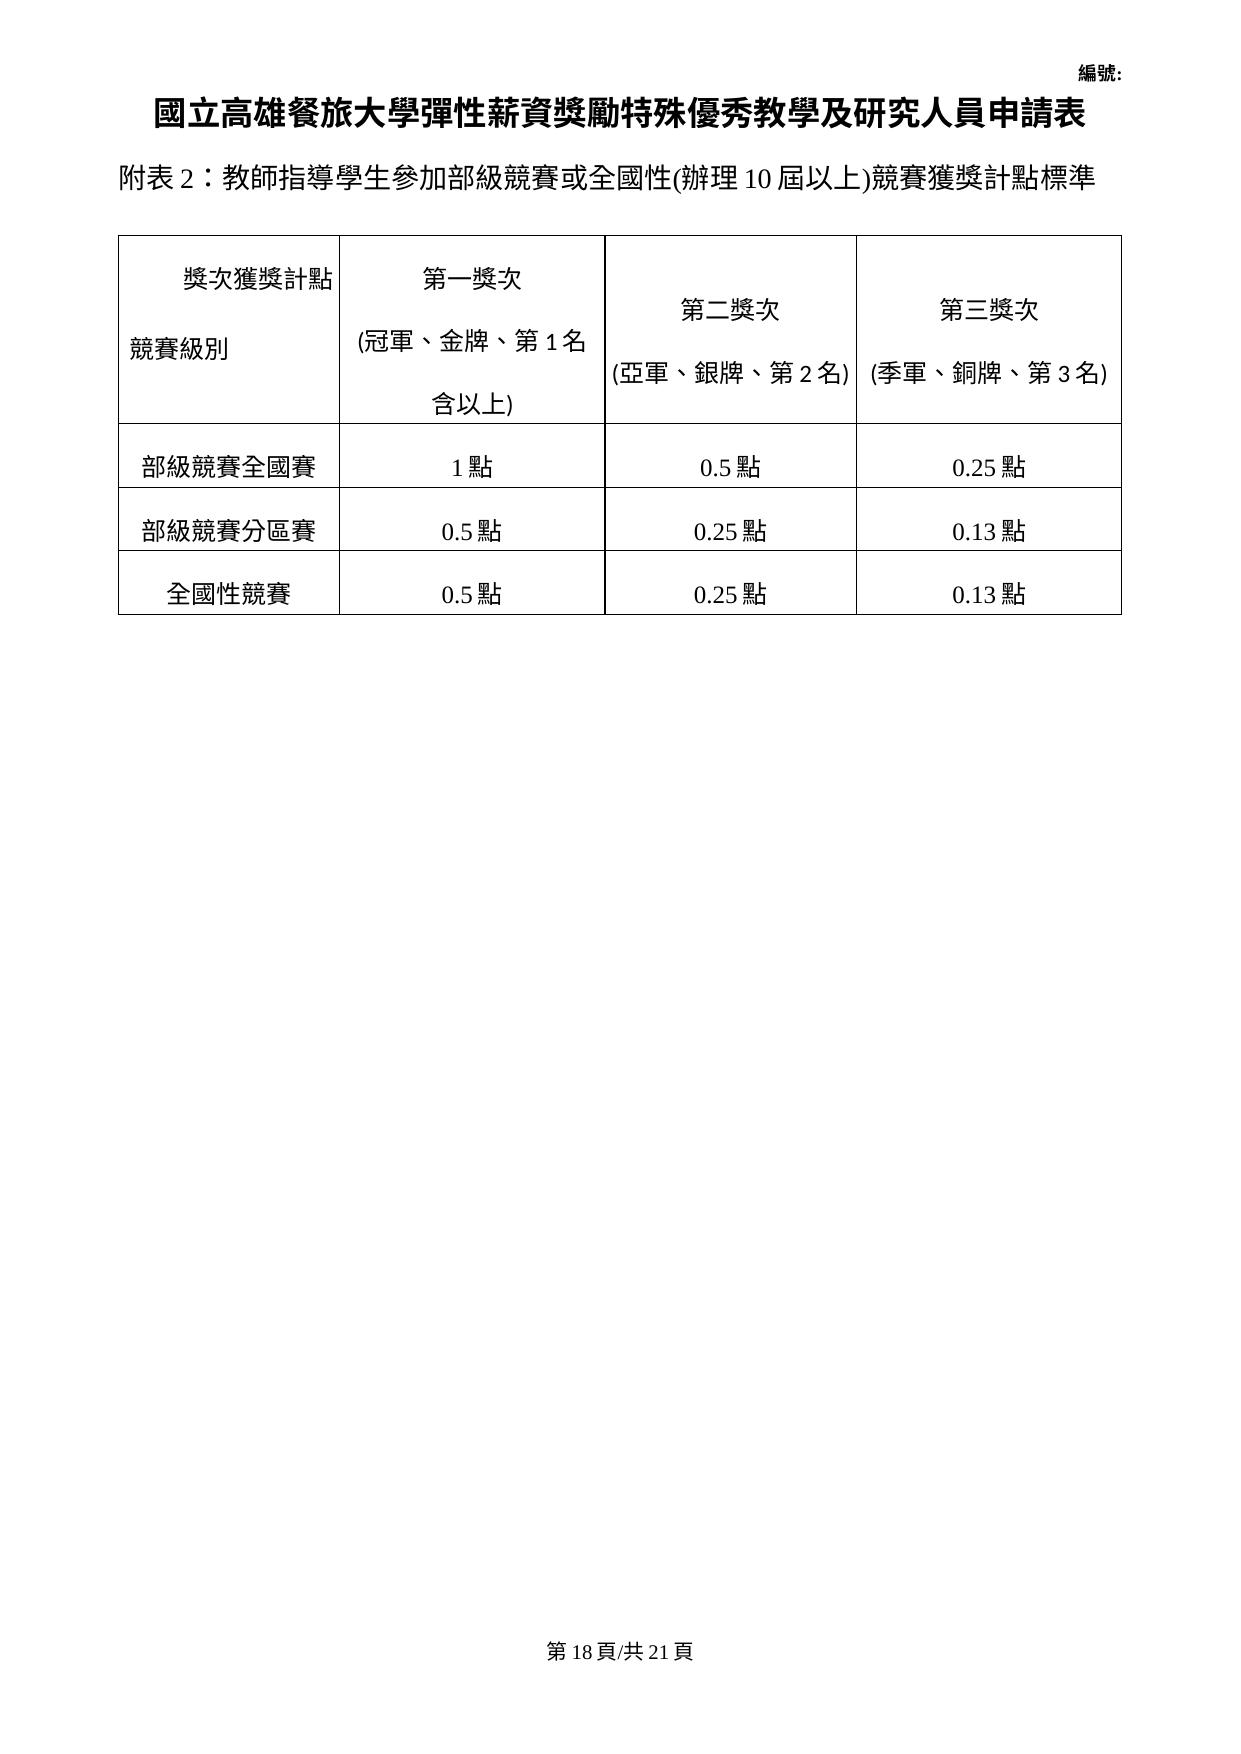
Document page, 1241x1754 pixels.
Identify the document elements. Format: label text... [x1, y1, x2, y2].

table_cell 0.25點 [606, 488, 856, 550]
table_header 第一獎次 (冠軍、金牌、第1名含以上) [340, 236, 604, 423]
table_cell 0.5點 [340, 488, 604, 550]
table_cell 0.5點 [606, 424, 856, 487]
table_cell 0.13點 [857, 488, 1121, 550]
table_cell 0.25點 [857, 424, 1121, 487]
table_cell 1點 [340, 424, 604, 487]
table_header 第三獎次 (季軍、銅牌、第3名) [857, 236, 1121, 423]
text 附表2：教師指導學生參加部級競賽或全國性(辦理10屆以上)競賽獲獎計點標準 [118, 135, 1122, 197]
table_cell 0.5點 [340, 551, 604, 614]
table_cell 0.25點 [606, 551, 856, 614]
table_cell 0.13點 [857, 551, 1121, 614]
table_header 第二獎次 (亞軍、銀牌、第2名) [606, 236, 856, 423]
table_cell 部級競賽分區賽 [119, 488, 339, 550]
table_header 獎次獲獎計點 競賽級別 [119, 236, 339, 423]
table_cell 部級競賽全國賽 [119, 424, 339, 487]
table_cell 全國性競賽 [119, 551, 339, 614]
